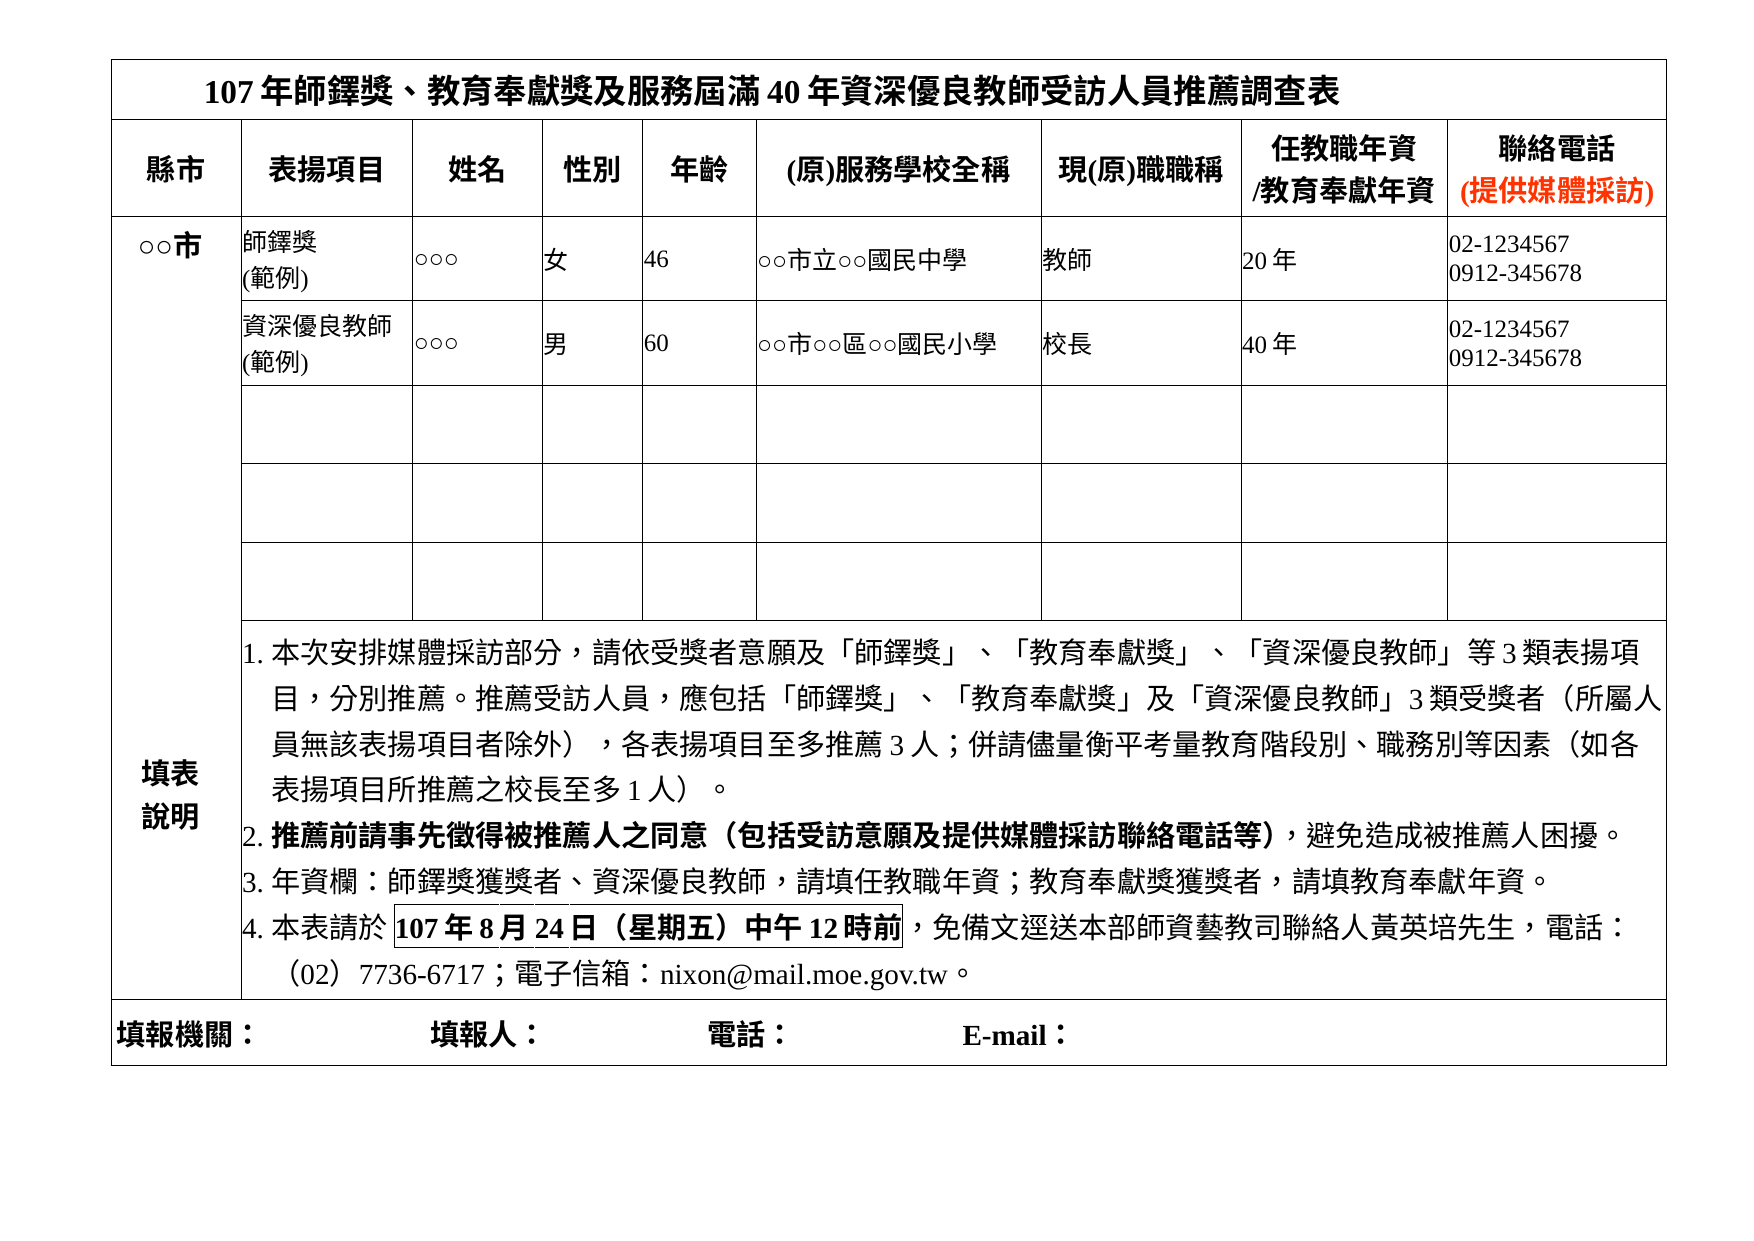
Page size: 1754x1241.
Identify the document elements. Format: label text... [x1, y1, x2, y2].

table_cell 男 [543, 301, 642, 385]
table_cell [543, 386, 642, 463]
table_cell [1448, 464, 1666, 542]
table_cell 填報機關： 填報人： 電話： E-mail： [112, 1000, 1666, 1065]
table_cell 20年 [1242, 217, 1447, 300]
table_cell [643, 386, 756, 463]
table_cell [643, 543, 756, 620]
table_cell 02-1234567 0912-345678 [1448, 217, 1666, 300]
table_cell 校長 [1042, 301, 1241, 385]
table_cell [1448, 386, 1666, 463]
table_cell [413, 543, 542, 620]
table_cell [1042, 386, 1241, 463]
table_cell 表揚項目 [242, 120, 412, 216]
table_cell ○○市○○區○○國民小學 [757, 301, 1041, 385]
table_cell 縣市 [112, 120, 241, 216]
table_cell 02-1234567 0912-345678 [1448, 301, 1666, 385]
table_cell [413, 386, 542, 463]
table_cell (原)服務學校全稱 [757, 120, 1041, 216]
table_cell [1042, 464, 1241, 542]
table_cell [242, 543, 412, 620]
table_cell [543, 543, 642, 620]
table_cell 40年 [1242, 301, 1447, 385]
table_cell 46 [643, 217, 756, 300]
table_cell ○○市立○○國民中學 [757, 217, 1041, 300]
table_cell [1242, 464, 1447, 542]
table_cell [242, 464, 412, 542]
table_header 107年師鐸獎、教育奉獻獎及服務屆滿40年資深優良教師受訪人員推薦調查表 [112, 60, 1666, 119]
table_cell [1448, 543, 1666, 620]
table_cell ○○市 [112, 217, 241, 620]
table_cell 姓名 [413, 120, 542, 216]
table_cell 女 [543, 217, 642, 300]
table_cell 填表 說明 [112, 620, 241, 999]
table_cell [643, 464, 756, 542]
table_cell [757, 543, 1041, 620]
table_cell [757, 386, 1041, 463]
table_cell 師鐸獎 (範例) [242, 217, 412, 300]
table_cell [1042, 543, 1241, 620]
table_cell 資深優良教師 (範例) [242, 301, 412, 385]
table_cell [543, 464, 642, 542]
table_cell [1242, 543, 1447, 620]
table_cell 年齡 [643, 120, 756, 216]
table_cell [413, 464, 542, 542]
table_cell 教師 [1042, 217, 1241, 300]
table_cell 性別 [543, 120, 642, 216]
table_cell 本次安排媒體採訪部分，請依受獎者意願及「師鐸獎」、「教育奉獻獎」、「資深優良教師」等3類表揚項目，分別推薦。推薦受訪人員，應包括「師鐸獎」、「教育奉獻獎」及「資深優良教師」3類受獎者（所屬人員無該表揚項目者除外），各表揚項目至多推薦3人；併請儘量衡平考量教育階段別、職務別等因素（如各表揚項目所推薦之校長至多1人）。 推薦前請事先徵得被推薦人之同意（包括受訪意願及提供媒體採訪聯絡電話等），避免造成被推薦人困擾。 年資欄：師鐸獎獲獎者、資深優良教師，請填任教職年資；教育奉獻獎獲獎者，請填教育奉獻年資。 本表請於107年8月24日（星期五）中午12時前，免備文逕送本部師資藝教司聯絡人黃英培先生，電話：（02）7736-6717；電子信箱：nixon@mail.moe.gov.tw。 [242, 621, 1666, 999]
table_cell [757, 464, 1041, 542]
table_cell [1242, 386, 1447, 463]
table_cell ○○○ [413, 217, 542, 300]
table_cell 60 [643, 301, 756, 385]
table_cell 任教職年資 /教育奉獻年資 [1242, 120, 1447, 216]
table_cell ○○○ [413, 301, 542, 385]
table_cell 聯絡電話 (提供媒體採訪) [1448, 120, 1666, 216]
table_cell 現(原)職職稱 [1042, 120, 1241, 216]
table_cell [242, 386, 412, 463]
